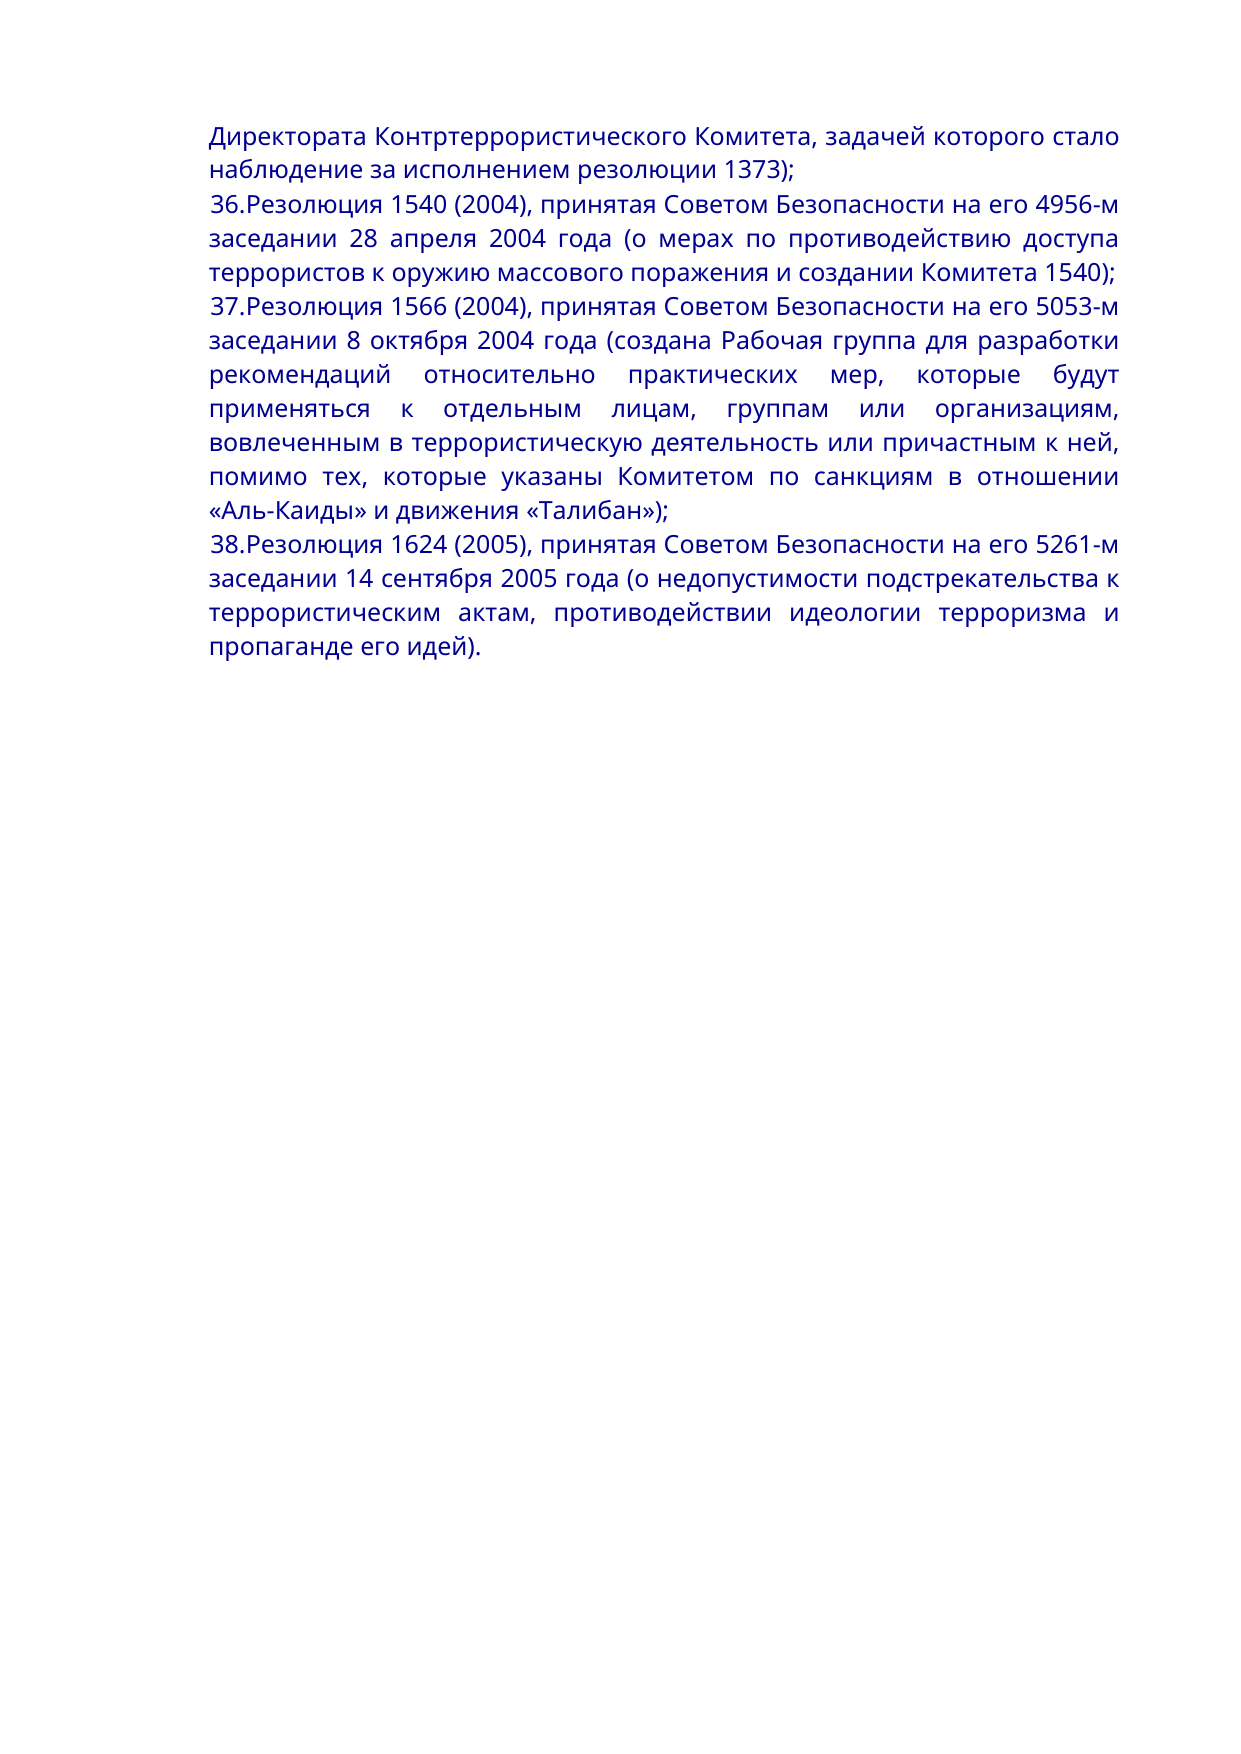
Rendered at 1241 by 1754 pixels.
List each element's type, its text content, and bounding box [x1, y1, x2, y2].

list Резолюция 1624 (2005), принятая Советом Безопасности на его 5261-м заседании 14 сентября 2005 года (о недопустимости подстрекательства к террористическим актам, противодействии идеологии терроризма и пропаганде его идей). [208, 527, 1120, 663]
list Директората Контртеррористического Комитета, задачей которого стало наблюдение за исполнением резолюции 1373); [208, 118, 1120, 186]
list Резолюция 1540 (2004), принятая Советом Безопасности на его 4956-м заседании 28 апреля 2004 года (о мерах по противодействию доступа террористов к оружию массового поражения и создании Комитета 1540); [208, 186, 1120, 288]
list Резолюция 1566 (2004), принятая Советом Безопасности на его 5053-м заседании 8 октября 2004 года (создана Рабочая группа для разработки рекомендаций относительно практических мер, которые будут применяться к отдельным лицам, группам или организациям, вовлеченным в террористическую деятельность или причастным к ней, помимо тех, которые указаны Комитетом по санкциям в отношении «Аль-Каиды» и движения «Талибан»); [208, 288, 1120, 527]
